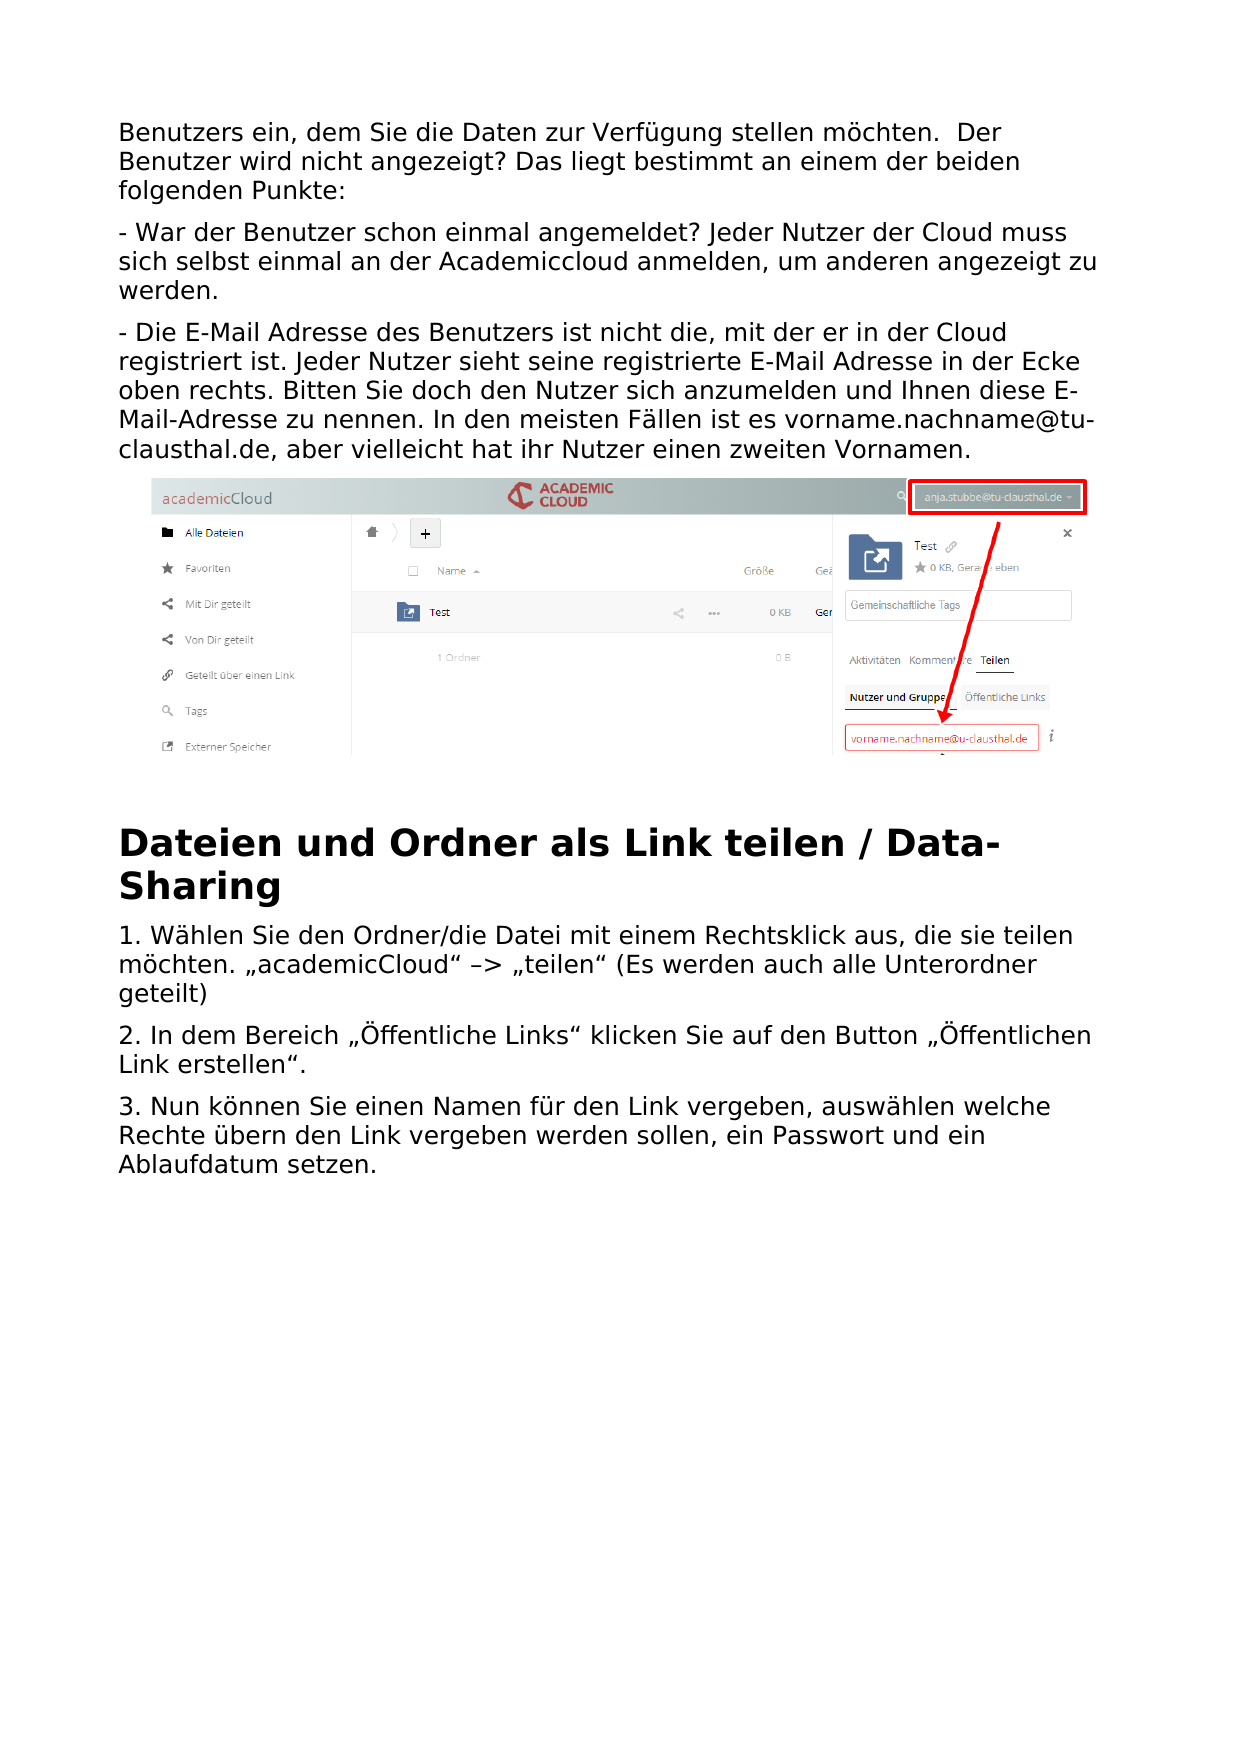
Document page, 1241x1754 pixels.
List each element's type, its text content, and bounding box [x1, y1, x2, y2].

text 2. In dem Bereich „Öffentliche Links“ klicken Sie auf den Button „Öffentlichen Link erstellen“. [118, 1021, 1122, 1079]
subtitle Dateien und Ordner als Link teilen / Data-Sharing [118, 821, 1122, 908]
text - Die E-Mail Adresse des Benutzers ist nicht die, mit der er in der Cloud registriert ist. Jeder Nutzer sieht seine registrierte E-Mail Adresse in der Ecke oben rechts. Bitten Sie doch den Nutzer sich anzumelden und Ihnen diese E-Mail-Adresse zu nennen. In den meisten Fällen ist es vorname.nachname@tu-clausthal.de, aber vielleicht hat ihr Nutzer einen zweiten Vornamen. [118, 318, 1122, 464]
text 1. Wählen Sie den Ordner/die Datei mit einem Rechtsklick aus, die sie teilen möchten. „academicCloud“ –> „teilen“ (Es werden auch alle Unterordner geteilt) [118, 921, 1122, 1008]
text 3. Nun können Sie einen Namen für den Link vergeben, auswählen welche Rechte übern den Link vergeben werden sollen, ein Passwort und ein Ablaufdatum setzen. [118, 1092, 1122, 1179]
text Benutzers ein, dem Sie die Daten zur Verfügung stellen möchten. Der Benutzer wird nicht angezeigt? Das liegt bestimmt an einem der beiden folgenden Punkte: [118, 118, 1122, 206]
picture [151, 476, 1089, 755]
text - War der Benutzer schon einmal angemeldet? Jeder Nutzer der Cloud muss sich selbst einmal an der Academiccloud anmelden, um anderen angezeigt zu werden. [118, 218, 1122, 306]
